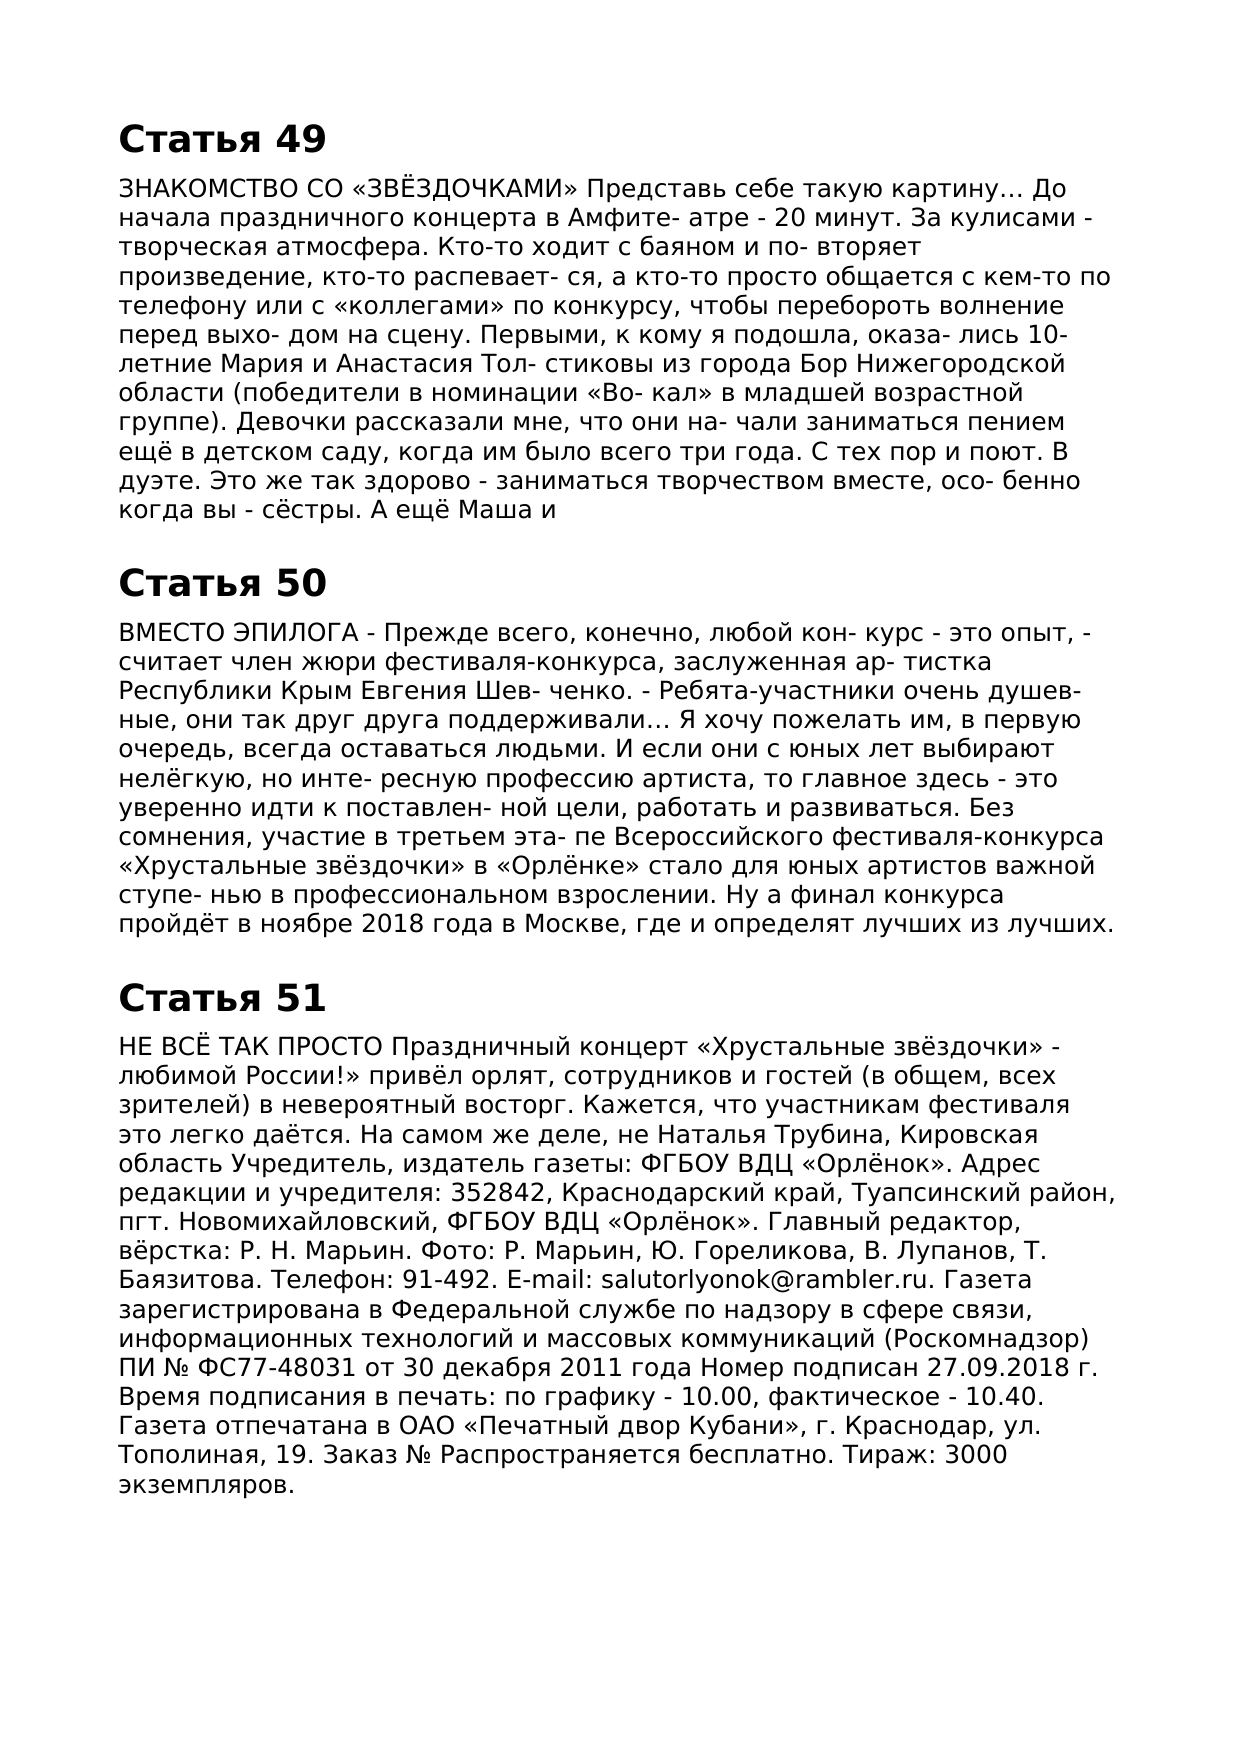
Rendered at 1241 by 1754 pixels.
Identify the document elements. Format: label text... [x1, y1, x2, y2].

subtitle Статья 50 [118, 562, 1122, 605]
subtitle Статья 51 [118, 976, 1122, 1020]
text НЕ ВСЁ ТАК ПРОСТО Праздничный концерт «Хрустальные звёздочки» - любимой России!» привёл орлят, сотрудников и гостей (в общем, всех зрителей) в невероятный восторг. Кажется, что участникам фестиваля это легко даётся. На самом же деле, не Наталья Трубина, Кировская область Учредитель, издатель газеты: ФГБОУ ВДЦ «Орлёнок». Адрес редакции и учредителя: 352842, Краснодарский край, Туапсинский район, пгт. Новомихайловский, ФГБОУ ВДЦ «Орлёнок». Главный редактор, вёрстка: Р. Н. Марьин. Фото: Р. Марьин, Ю. Гореликова, В. Лупанов, Т. Баязитова. Телефон: 91-492. E-mail: salutorlyonok@rambler.ru. Газета зарегистрирована в Федеральной службе по надзору в сфере связи, информационных технологий и массовых коммуникаций (Роскомнадзор) ПИ № ФС77-48031 от 30 декабря 2011 года Номер подписан 27.09.2018 г. Время подписания в печать: по графику - 10.00, фактическое - 10.40. Газета отпечатана в ОАО «Печатный двор Кубани», г. Краснодар, ул. Тополиная, 19. Заказ № Распространяется бесплатно. Тираж: 3000 экземпляров. [118, 1032, 1122, 1499]
subtitle Статья 49 [118, 118, 1122, 162]
text ЗНАКОМСТВО СО «ЗВЁЗДОЧКАМИ» Представь себе такую картину… До начала праздничного концерта в Амфите- атре - 20 минут. За кулисами - творческая атмосфера. Кто-то ходит с баяном и по- вторяет произведение, кто-то распевает- ся, а кто-то просто общается с кем-то по телефону или с «коллегами» по конкурсу, чтобы перебороть волнение перед выхо- дом на сцену. Первыми, к кому я подошла, оказа- лись 10-летние Мария и Анастасия Тол- стиковы из города Бор Нижегородской области (победители в номинации «Во- кал» в младшей возрастной группе). Девочки рассказали мне, что они на- чали заниматься пением ещё в детском саду, когда им было всего три года. С тех пор и поют. В дуэте. Это же так здорово - заниматься творчеством вместе, осо- бенно когда вы - сёстры. А ещё Маша и [118, 174, 1122, 524]
text ВМЕСТО ЭПИЛОГА - Прежде всего, конечно, любой кон- курс - это опыт, - считает член жюри фестиваля-конкурса, заслуженная ар- тистка Республики Крым Евгения Шев- ченко. - Ребята-участники очень душев- ные, они так друг друга поддерживали… Я хочу пожелать им, в первую очередь, всегда оставаться людьми. И если они с юных лет выбирают нелёгкую, но инте- ресную профессию артиста, то главное здесь - это уверенно идти к поставлен- ной цели, работать и развиваться. Без сомнения, участие в третьем эта- пе Всероссийского фестиваля-конкурса «Хрустальные звёздочки» в «Орлёнке» стало для юных артистов важной ступе- нью в профессиональном взрослении. Ну а финал конкурса пройдёт в ноябре 2018 года в Москве, где и определят лучших из лучших. [118, 618, 1122, 939]
